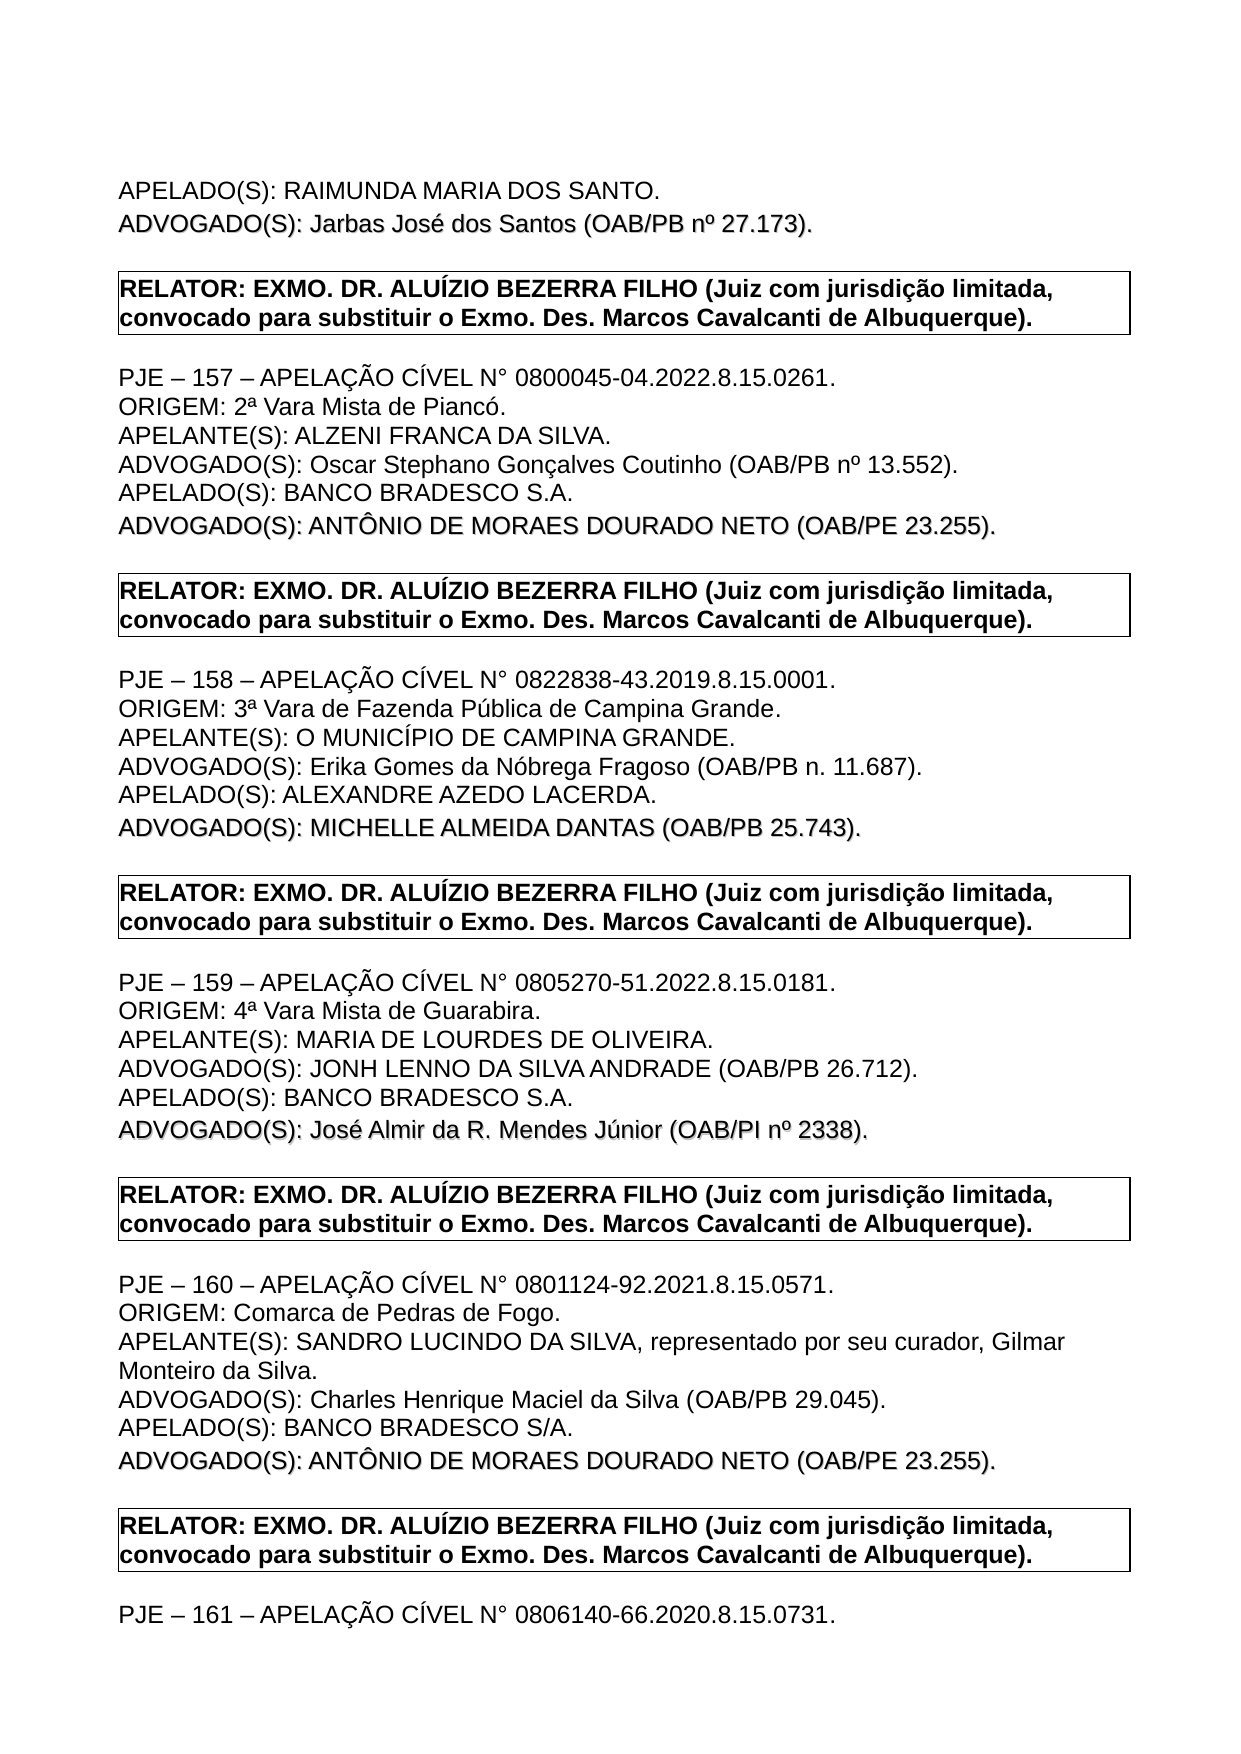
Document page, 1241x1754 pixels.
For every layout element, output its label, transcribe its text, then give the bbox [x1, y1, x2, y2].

text ORIGEM: 3ª Vara de Fazenda Pública de Campina Grande. [118, 694, 1122, 723]
text APELANTE(S): ALZENI FRANCA DA SILVA. [118, 421, 1122, 450]
text ADVOGADO(S): Charles Henrique Maciel da Silva (OAB/PB 29.045). [118, 1385, 1122, 1413]
text ADVOGADO(S): ANTÔNIO DE MORAES DOURADO NETO (OAB/PE 23.255). [118, 1446, 1131, 1475]
text PJE – 161 – APELAÇÃO CÍVEL N° 0806140-66.2020.8.15.0731. [118, 1601, 1122, 1629]
text ORIGEM: Comarca de Pedras de Fogo. [118, 1298, 1122, 1327]
text APELADO(S): ALEXANDRE AZEDO LACERDA. [118, 781, 1122, 809]
text APELADO(S): BANCO BRADESCO S/A. [118, 1413, 1122, 1442]
text APELADO(S): RAIMUNDA MARIA DOS SANTO. [118, 176, 1122, 205]
text RELATOR: EXMO. DR. ALUÍZIO BEZERRA FILHO (Juiz com jurisdição limitada, convocado para substituir o Exmo. Des. Marcos Cavalcanti de Albuquerque). [119, 574, 1129, 636]
text APELADO(S): BANCO BRADESCO S.A. [118, 1083, 1122, 1111]
text ORIGEM: 4ª Vara Mista de Guarabira. [118, 996, 1122, 1025]
text PJE – 159 – APELAÇÃO CÍVEL N° 0805270-51.2022.8.15.0181. [118, 968, 1122, 996]
text ADVOGADO(S): ANTÔNIO DE MORAES DOURADO NETO (OAB/PE 23.255). [118, 511, 1131, 540]
text ADVOGADO(S): Erika Gomes da Nóbrega Fragoso (OAB/PB n. 11.687). [118, 752, 1122, 781]
text ADVOGADO(S): MICHELLE ALMEIDA DANTAS (OAB/PB 25.743). [118, 813, 1131, 842]
text ADVOGADO(S): Oscar Stephano Gonçalves Coutinho (OAB/PB nº 13.552). [118, 450, 1122, 478]
text RELATOR: EXMO. DR. ALUÍZIO BEZERRA FILHO (Juiz com jurisdição limitada, convocado para substituir o Exmo. Des. Marcos Cavalcanti de Albuquerque). [119, 1509, 1129, 1571]
text RELATOR: EXMO. DR. ALUÍZIO BEZERRA FILHO (Juiz com jurisdição limitada, convocado para substituir o Exmo. Des. Marcos Cavalcanti de Albuquerque). [119, 1178, 1129, 1240]
text ADVOGADO(S): JONH LENNO DA SILVA ANDRADE (OAB/PB 26.712). [118, 1054, 1122, 1083]
text RELATOR: EXMO. DR. ALUÍZIO BEZERRA FILHO (Juiz com jurisdição limitada, convocado para substituir o Exmo. Des. Marcos Cavalcanti de Albuquerque). [119, 272, 1129, 334]
text PJE – 158 – APELAÇÃO CÍVEL N° 0822838-43.2019.8.15.0001. [118, 666, 1122, 694]
text APELANTE(S): MARIA DE LOURDES DE OLIVEIRA. [118, 1025, 1122, 1054]
text RELATOR: EXMO. DR. ALUÍZIO BEZERRA FILHO (Juiz com jurisdição limitada, convocado para substituir o Exmo. Des. Marcos Cavalcanti de Albuquerque). [119, 876, 1129, 938]
text ADVOGADO(S): Jarbas José dos Santos (OAB/PB nº 27.173). [118, 209, 1131, 238]
text ADVOGADO(S): José Almir da R. Mendes Júnior (OAB/PI nº 2338). [118, 1116, 1131, 1144]
text PJE – 157 – APELAÇÃO CÍVEL N° 0800045-04.2022.8.15.0261. [118, 363, 1122, 392]
text APELANTE(S): SANDRO LUCINDO DA SILVA, representado por seu curador, Gilmar Monteiro da Silva. [118, 1327, 1122, 1385]
text APELADO(S): BANCO BRADESCO S.A. [118, 478, 1122, 507]
text ORIGEM: 2ª Vara Mista de Piancó. [118, 392, 1122, 421]
text PJE – 160 – APELAÇÃO CÍVEL N° 0801124-92.2021.8.15.0571. [118, 1270, 1122, 1298]
text APELANTE(S): O MUNICÍPIO DE CAMPINA GRANDE. [118, 723, 1122, 752]
